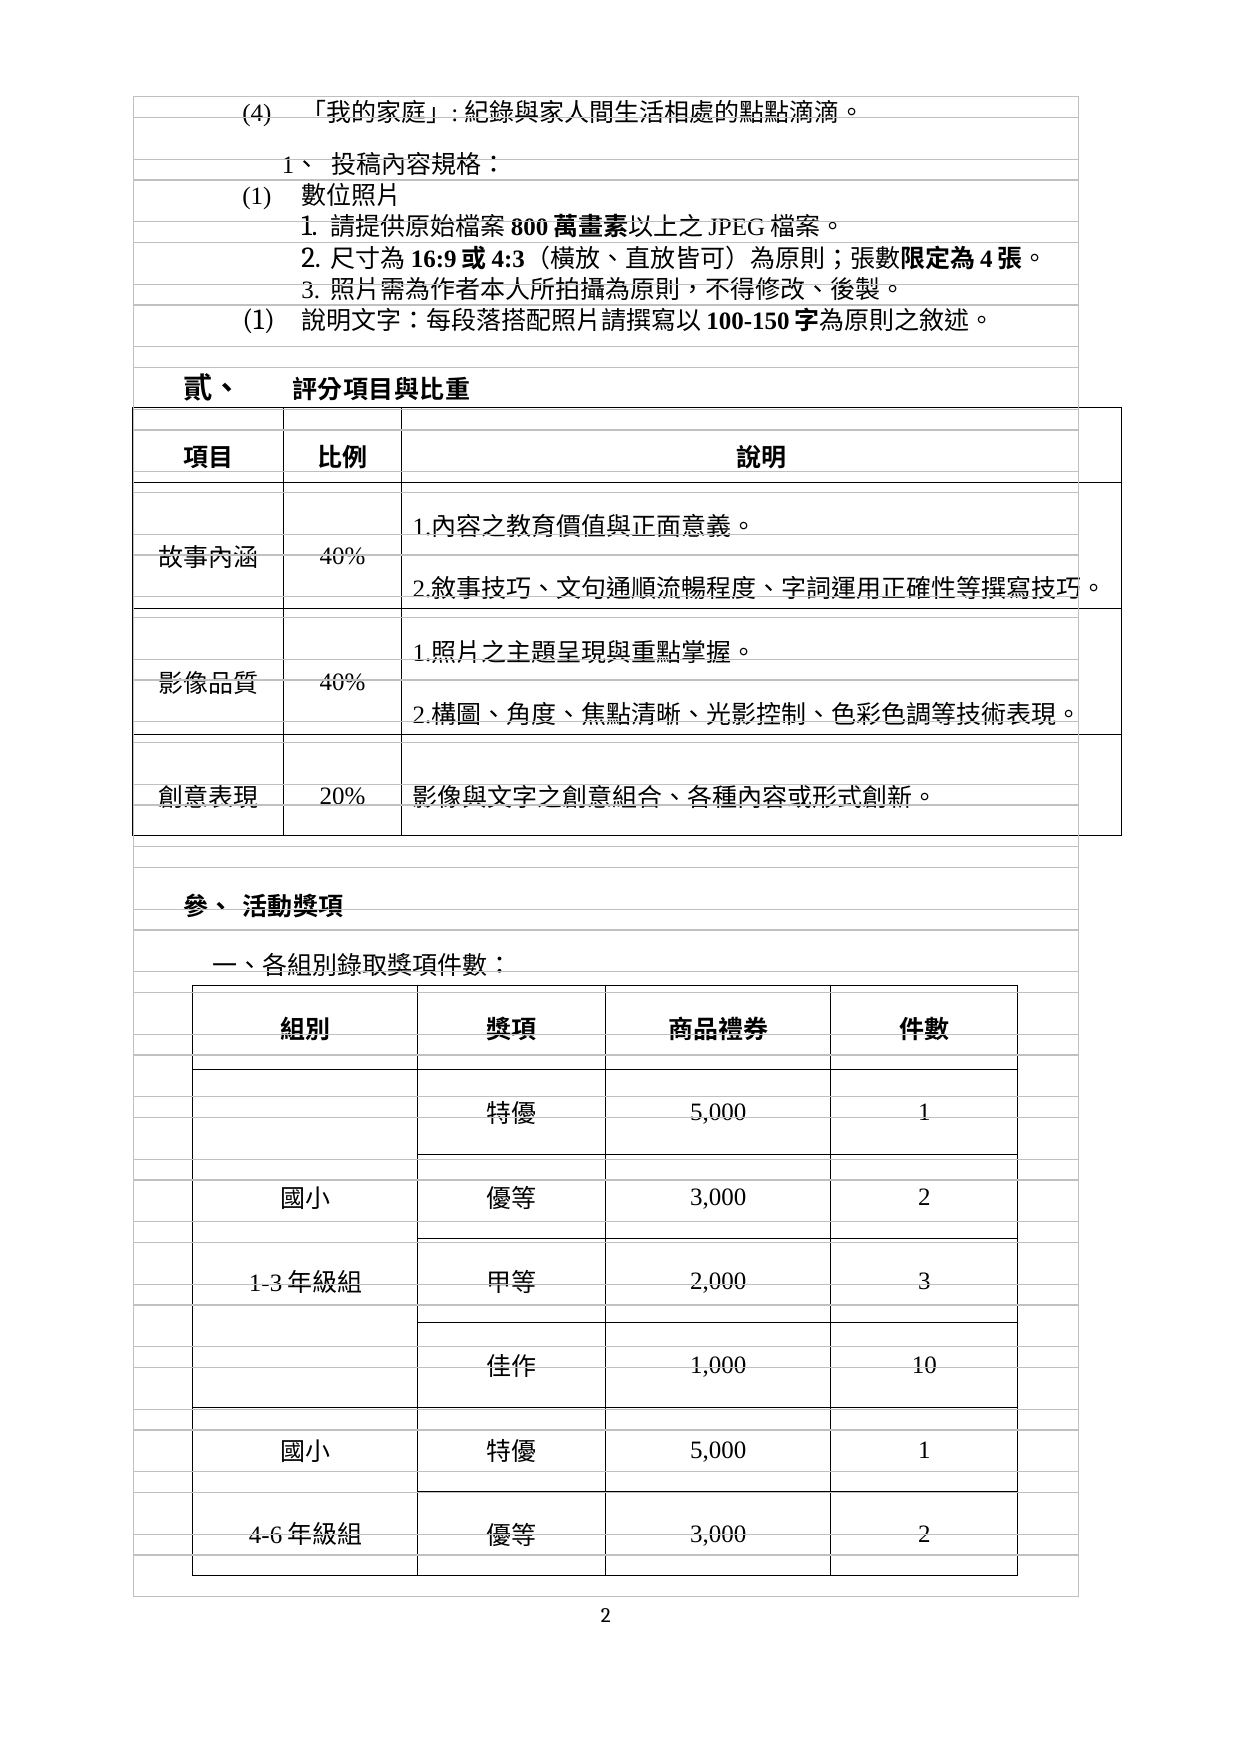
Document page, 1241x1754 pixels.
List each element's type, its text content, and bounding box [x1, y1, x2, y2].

table_cell 國小 4-6年級組 [193, 1431, 417, 1471]
table_cell 創意表現 [134, 785, 179, 804]
table_cell 甲等 [418, 1306, 605, 1322]
table_cell 故事內涵 [134, 493, 283, 534]
table_cell 創意表現 [134, 735, 283, 742]
table_cell 影像與文字之創意組合、各種內容或形式創新。 [402, 735, 1078, 742]
table_cell 國小 1-3年級組 [193, 1097, 417, 1117]
list 請提供原始檔案800萬畫素以上之JPEG檔案。 [301, 222, 1078, 242]
table_cell 3 [831, 1285, 1017, 1304]
table_cell 3 [831, 1243, 1017, 1284]
table_cell 甲等 [418, 1243, 605, 1284]
table_cell 影像與文字之創意組合、各種內容或形式創新。 [853, 785, 883, 804]
table_header 商品禮券 [606, 1056, 830, 1069]
table_cell 影像與文字之創意組合、各種內容或形式創新。 [545, 785, 583, 804]
table_header 獎項 [418, 986, 605, 992]
table_cell 國小 4-6年級組 [193, 1410, 417, 1429]
table_cell 影像與文字之創意組合、各種內容或形式創新。 [803, 785, 854, 804]
list 照片需為作者本人所拍攝為原則，不得修改、後製。 [301, 285, 1078, 304]
table_cell 優等 [418, 1556, 605, 1575]
table_cell 1.照片之主題呈現與重點掌握。 2.構圖、角度、焦點清晰、光影控制、色彩色調等技術表現。 [402, 722, 1078, 734]
table_header [402, 472, 1078, 482]
table_cell 1,000 [606, 1368, 830, 1407]
table_cell 優等 [418, 1493, 605, 1534]
table_cell 40% [284, 618, 401, 659]
table_header [402, 410, 1078, 429]
table_header 獎項 [518, 1020, 526, 1032]
table_cell 1.內容之教育價值與正面意義。 2.敘事技巧、文句通順流暢程度、字詞運用正確性等撰寫技巧。 [402, 493, 1078, 534]
table_cell [284, 735, 401, 742]
table_header [1079, 408, 1121, 482]
table_cell 優等 [418, 1181, 605, 1221]
table_cell 影像品質 [134, 681, 283, 721]
table_cell [831, 1160, 1017, 1179]
table_cell 20% [284, 785, 401, 804]
table_header 商品禮券 [606, 1035, 830, 1054]
table_cell [831, 1222, 1017, 1238]
table_cell 國小 1-3年級組 [193, 1368, 417, 1407]
table_cell 特優 [418, 1118, 605, 1153]
table_cell 創意表現 [221, 785, 283, 804]
table_cell 影像與文字之創意組合、各種內容或形式創新。 [402, 806, 1078, 835]
list 尺寸為16:9或4:3（橫放、直放皆可）為原則；張數限定為4張。 [301, 243, 1078, 273]
table_cell 2 [831, 1493, 1017, 1534]
table_cell 1.照片之主題呈現與重點掌握。 2.構圖、角度、焦點清晰、光影控制、色彩色調等技術表現。 [402, 618, 1078, 659]
table_cell 特優 [418, 1097, 605, 1117]
table_header [134, 472, 283, 482]
table_cell 佳作 [418, 1347, 605, 1367]
table_cell [284, 743, 401, 784]
table_cell 1 [831, 1097, 1017, 1117]
subtitle 活動獎項 [325, 897, 333, 909]
table_cell 國小 4-6年級組 [193, 1535, 417, 1554]
table_cell 影像與文字之創意組合、各種內容或形式創新。 [585, 785, 698, 804]
table_header 件數 [831, 993, 1017, 1034]
table_cell 40% [284, 483, 401, 492]
table_cell 佳作 [418, 1323, 605, 1346]
table_header 件數 [831, 1056, 1017, 1069]
table_cell 影像與文字之創意組合、各種內容或形式創新。 [697, 785, 733, 804]
table_cell 1.照片之主題呈現與重點掌握。 2.構圖、角度、焦點清晰、光影控制、色彩色調等技術表現。 [402, 660, 1078, 679]
table_cell 40% [284, 556, 401, 596]
table_cell 佳作 [418, 1368, 605, 1407]
table_cell 2 [831, 1181, 1017, 1221]
table_cell 國小 1-3年級組 [193, 1070, 417, 1096]
table_cell 故事內涵 [134, 597, 283, 608]
text 一、各組別錄取獎項件數： [183, 972, 1078, 985]
table_cell 故事內涵 [134, 556, 283, 596]
table_header 商品禮券 [606, 986, 830, 992]
text 一、各組別錄取獎項件數： [183, 922, 1078, 929]
table_cell [831, 1472, 1017, 1491]
table_cell [418, 1160, 605, 1179]
table_cell 1.內容之教育價值與正面意義。 2.敘事技巧、文句通順流暢程度、字詞運用正確性等撰寫技巧。 [1079, 483, 1121, 608]
table_cell [831, 1410, 1017, 1429]
list 說明文字：每段落搭配照片請撰寫以100-150字為原則之敘述。 [242, 306, 1078, 336]
table_cell 國小 1-3年級組 [193, 1118, 417, 1159]
table_cell 國小 1-3年級組 [193, 1160, 417, 1179]
table_cell 影像與文字之創意組合、各種內容或形式創新。 [895, 785, 1078, 804]
table_header [284, 410, 401, 429]
table_cell 2,000 [606, 1243, 830, 1284]
table_cell [606, 1472, 830, 1491]
table_cell 國小 4-6年級組 [193, 1472, 417, 1492]
list 投稿內容規格： [282, 148, 1078, 159]
table_cell 國小 1-3年級組 [193, 1285, 417, 1304]
table_header 比例 [284, 431, 401, 471]
table_header 件數 [831, 986, 1017, 992]
table_cell 40% [284, 493, 401, 534]
table_header 件數 [831, 1035, 1017, 1054]
table_cell 創意表現 [181, 785, 219, 804]
table_cell 國小 1-3年級組 [193, 1181, 417, 1221]
table_cell 3,000 [606, 1181, 830, 1221]
table_cell 國小 1-3年級組 [193, 1306, 417, 1346]
table_cell 特優 [418, 1431, 605, 1471]
table_cell 甲等 [418, 1285, 605, 1304]
table_cell 5,000 [606, 1118, 830, 1153]
table_cell 1,000 [606, 1323, 830, 1346]
table_cell 1.內容之教育價值與正面意義。 2.敘事技巧、文句通順流暢程度、字詞運用正確性等撰寫技巧。 [402, 535, 1078, 554]
list 「我的家庭」: 紀錄與家人間生活相處的點點滴滴。 [242, 118, 1078, 127]
table_cell 1 [831, 1431, 1017, 1471]
table_cell 故事內涵 [242, 556, 254, 565]
table_cell 影像與文字之創意組合、各種內容或形式創新。 [1079, 735, 1121, 835]
table_header 獎項 [418, 993, 605, 1034]
table_header [134, 410, 283, 429]
table_cell 1,000 [606, 1347, 830, 1367]
table_cell 影像品質 [134, 609, 283, 617]
table_cell [284, 806, 401, 835]
table_cell 5,000 [606, 1097, 830, 1117]
table_cell 影像與文字之創意組合、各種內容或形式創新。 [500, 785, 555, 804]
table_cell 影像品質 [134, 618, 283, 659]
list 「我的家庭」: 紀錄與家人間生活相處的點點滴滴。 [242, 97, 1078, 117]
table_cell [606, 1222, 830, 1238]
table_cell 5,000 [606, 1431, 830, 1471]
table_header 組別 [193, 1056, 417, 1069]
table_cell 1.照片之主題呈現與重點掌握。 2.構圖、角度、焦點清晰、光影控制、色彩色調等技術表現。 [402, 609, 1078, 617]
table_cell 10 [831, 1347, 1017, 1367]
table_cell 5,000 [606, 1070, 830, 1096]
table_cell 40% [284, 609, 401, 617]
subtitle 評分項目與比重 [183, 368, 1078, 407]
table_cell 1 [831, 1118, 1017, 1153]
table_cell 創意表現 [134, 806, 283, 835]
table_cell [418, 1222, 605, 1238]
table_cell 2 [831, 1556, 1017, 1575]
table_header 組別 [193, 993, 417, 1034]
table_cell 特優 [418, 1070, 605, 1096]
table_cell 3,000 [606, 1493, 830, 1534]
table_cell 3,000 [606, 1535, 830, 1554]
table_cell 1.內容之教育價值與正面意義。 2.敘事技巧、文句通順流暢程度、字詞運用正確性等撰寫技巧。 [402, 556, 1078, 596]
table_cell [606, 1155, 830, 1159]
table_cell 40% [284, 722, 401, 734]
table_cell 創意表現 [134, 743, 283, 784]
table_header 組別 [193, 1035, 417, 1054]
table_cell 故事內涵 [134, 483, 283, 492]
table_cell 影像與文字之創意組合、各種內容或形式創新。 [402, 743, 1078, 784]
table_cell [831, 1155, 1017, 1159]
list 數位照片 [242, 181, 1078, 211]
table_header 商品禮券 [606, 993, 830, 1034]
table_cell 40% [284, 681, 401, 721]
table_cell 40% [284, 597, 401, 608]
subtitle 活動獎項 [183, 910, 1078, 922]
table_cell 故事內涵 [134, 535, 283, 554]
table_cell [418, 1155, 605, 1159]
table_cell 影像與文字之創意組合、各種內容或形式創新。 [402, 785, 443, 804]
table_cell [418, 1410, 605, 1429]
table_cell 1.內容之教育價值與正面意義。 2.敘事技巧、文句通順流暢程度、字詞運用正確性等撰寫技巧。 [402, 483, 1078, 492]
table_cell 10 [831, 1368, 1017, 1407]
table_header 獎項 [418, 1035, 605, 1054]
table_cell 1 [831, 1070, 1017, 1096]
table_cell 優等 [418, 1535, 605, 1554]
table_cell 1.照片之主題呈現與重點掌握。 2.構圖、角度、焦點清晰、光影控制、色彩色調等技術表現。 [402, 681, 1078, 721]
table_cell [418, 1472, 605, 1491]
text 一、各組別錄取獎項件數： [183, 931, 1078, 971]
table_cell 40% [284, 660, 401, 679]
table_cell 2,000 [606, 1306, 830, 1322]
table_cell 3 [831, 1306, 1017, 1322]
list 請提供原始檔案800萬畫素以上之JPEG檔案。 [301, 211, 1078, 221]
subtitle 活動獎項 [183, 886, 1078, 909]
table_header 組別 [193, 986, 417, 992]
table_cell 3,000 [606, 1556, 830, 1575]
table_header 說明 [402, 431, 1078, 471]
table_cell 影像與文字之創意組合、各種內容或形式創新。 [471, 785, 499, 804]
list 投稿內容規格： [282, 160, 1078, 179]
table_cell 影像品質 [134, 660, 283, 679]
table_cell 2,000 [606, 1285, 830, 1304]
table_cell 1.照片之主題呈現與重點掌握。 2.構圖、角度、焦點清晰、光影控制、色彩色調等技術表現。 [1079, 609, 1121, 734]
table_header 項目 [134, 431, 283, 471]
table_cell 40% [284, 535, 401, 554]
table_cell 國小 1-3年級組 [193, 1222, 417, 1242]
table_cell 國小 4-6年級組 [193, 1556, 417, 1575]
table_cell 10 [831, 1323, 1017, 1346]
list 照片需為作者本人所拍攝為原則，不得修改、後製。 [301, 273, 1078, 284]
table_cell 1.內容之教育價值與正面意義。 2.敘事技巧、文句通順流暢程度、字詞運用正確性等撰寫技巧。 [402, 597, 1078, 608]
table_cell [606, 1410, 830, 1429]
table_cell 2 [831, 1535, 1017, 1554]
table_header [284, 472, 401, 482]
table_cell 國小 4-6年級組 [193, 1493, 417, 1534]
table_cell 國小 1-3年級組 [193, 1243, 417, 1284]
table_header 獎項 [418, 1056, 605, 1069]
table_cell 國小 1-3年級組 [193, 1347, 417, 1367]
table_cell 影像與文字之創意組合、各種內容或形式創新。 [730, 785, 803, 804]
table_cell [606, 1160, 830, 1179]
table_cell 影像品質 [134, 722, 283, 734]
